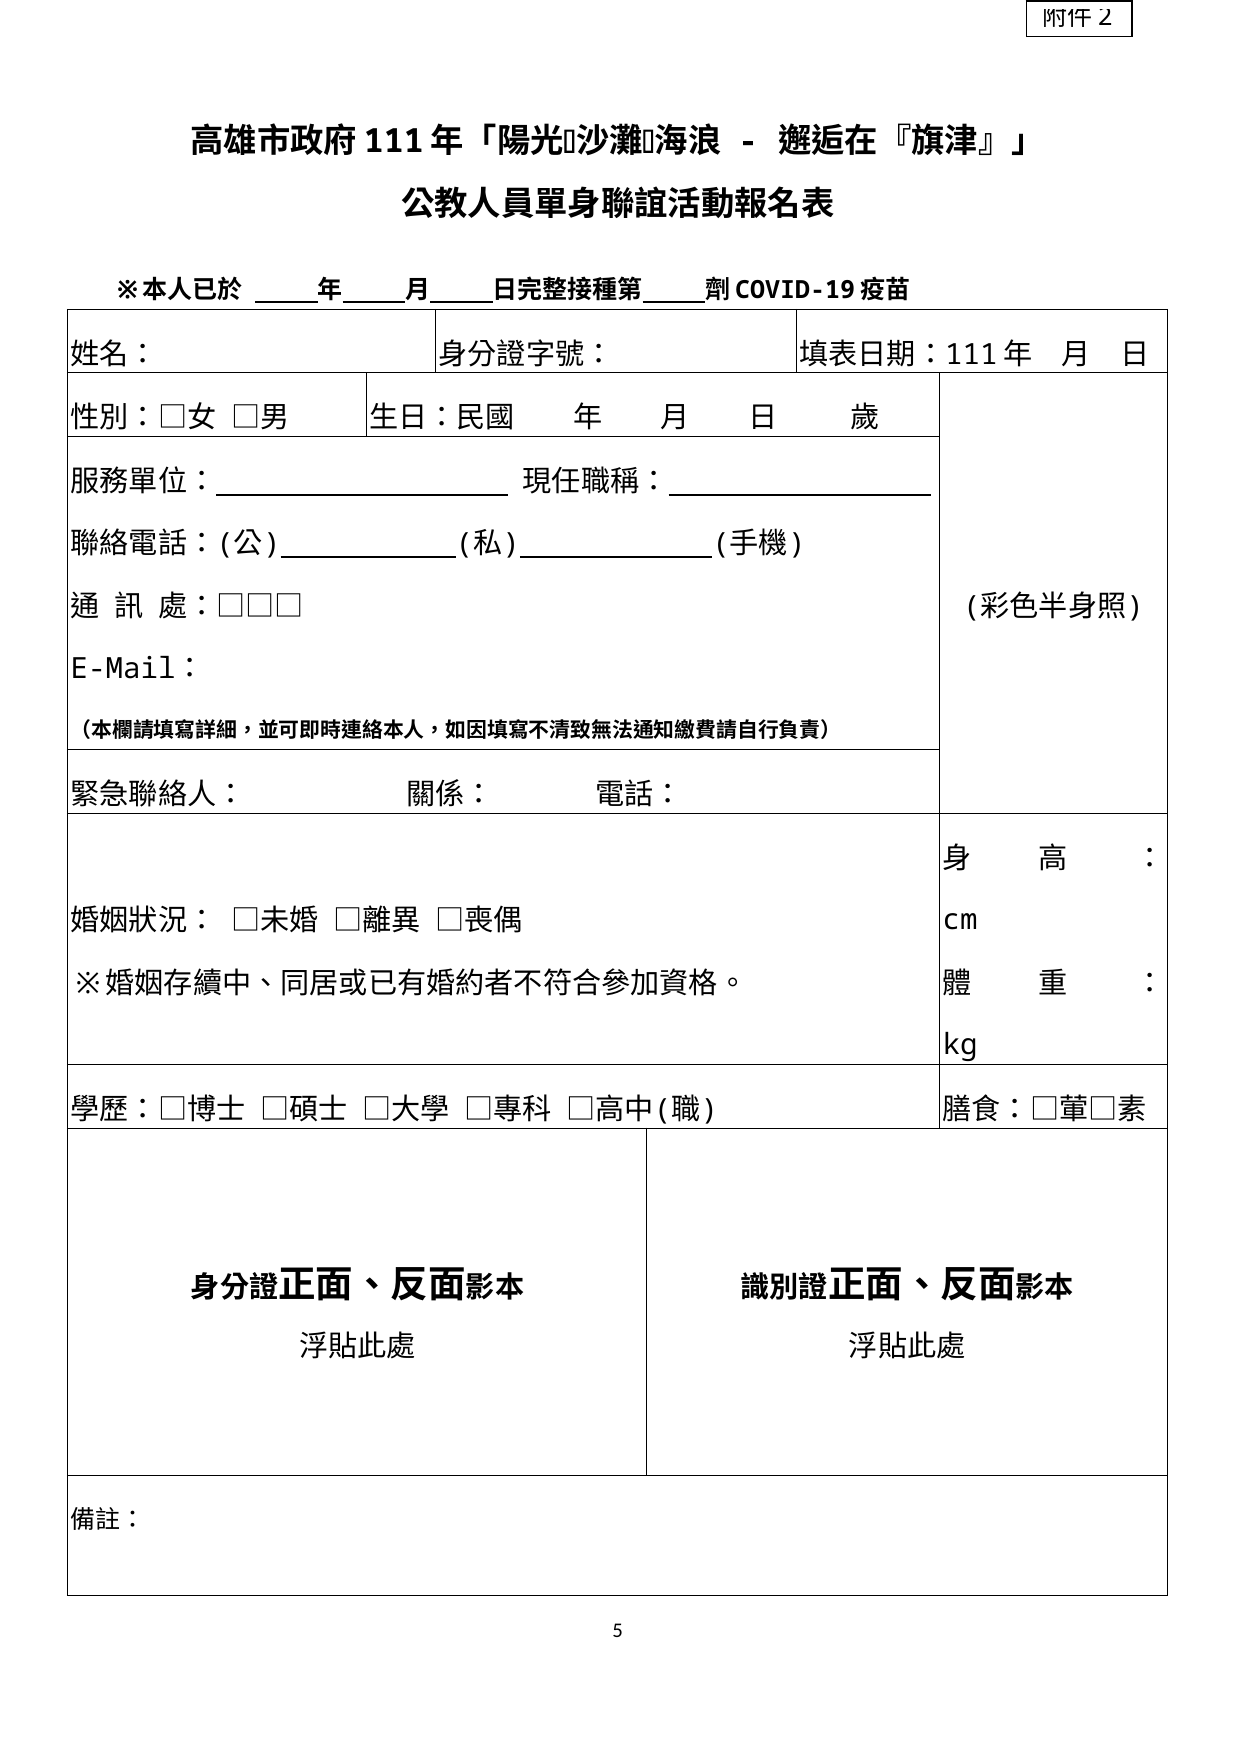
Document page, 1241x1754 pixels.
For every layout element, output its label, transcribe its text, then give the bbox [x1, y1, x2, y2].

table_cell 緊急聯絡人： 關係： 電話： [68, 750, 939, 813]
table_header 填表日期：111年 月 日 [797, 310, 1167, 372]
table_cell 備註： [68, 1476, 1167, 1595]
table_header 身分證字號： [436, 310, 796, 372]
table_cell 生日：民國 年 月 日 歲 [367, 373, 939, 436]
text [1027, 2, 1131, 36]
text ※本人已於 年 月 日完整接種第 劑COVID-19疫苗 [112, 246, 1122, 309]
table_cell 婚姻狀況： □未婚 □離異 □喪偶 ※婚姻存續中、同居或已有婚約者不符合參加資格。 [68, 814, 939, 1064]
table_cell 識別證正面、反面影本 浮貼此處 [647, 1129, 1167, 1475]
table_cell 身分證正面、反面影本 浮貼此處 [68, 1129, 646, 1475]
table_cell 身高： cm 體重： kg [940, 814, 1167, 1064]
table_cell (彩色半身照) [940, 373, 1167, 813]
table_cell 性別：□女 □男 [68, 373, 366, 436]
table_header 姓名： [68, 310, 435, 372]
table_cell 服務單位： 現任職稱： 聯絡電話：(公) (私) (手機) 通 訊 處：□□□ E-Mail： （本欄請填寫詳細，並可即時連絡本人，如因填寫不清致無法通知繳費請自行負責） [68, 437, 939, 749]
text 高雄市政府111年「陽光沙灘海浪 - 邂逅在『旗津』」 [112, 96, 1122, 159]
text 公教人員單身聯誼活動報名表 [112, 159, 1122, 221]
table_cell 學歷：□博士 □碩士 □大學 □專科 □高中(職) [68, 1065, 939, 1127]
text 附件2 [1027, 9, 1116, 28]
table_cell 膳食：□葷□素 [940, 1065, 1167, 1127]
